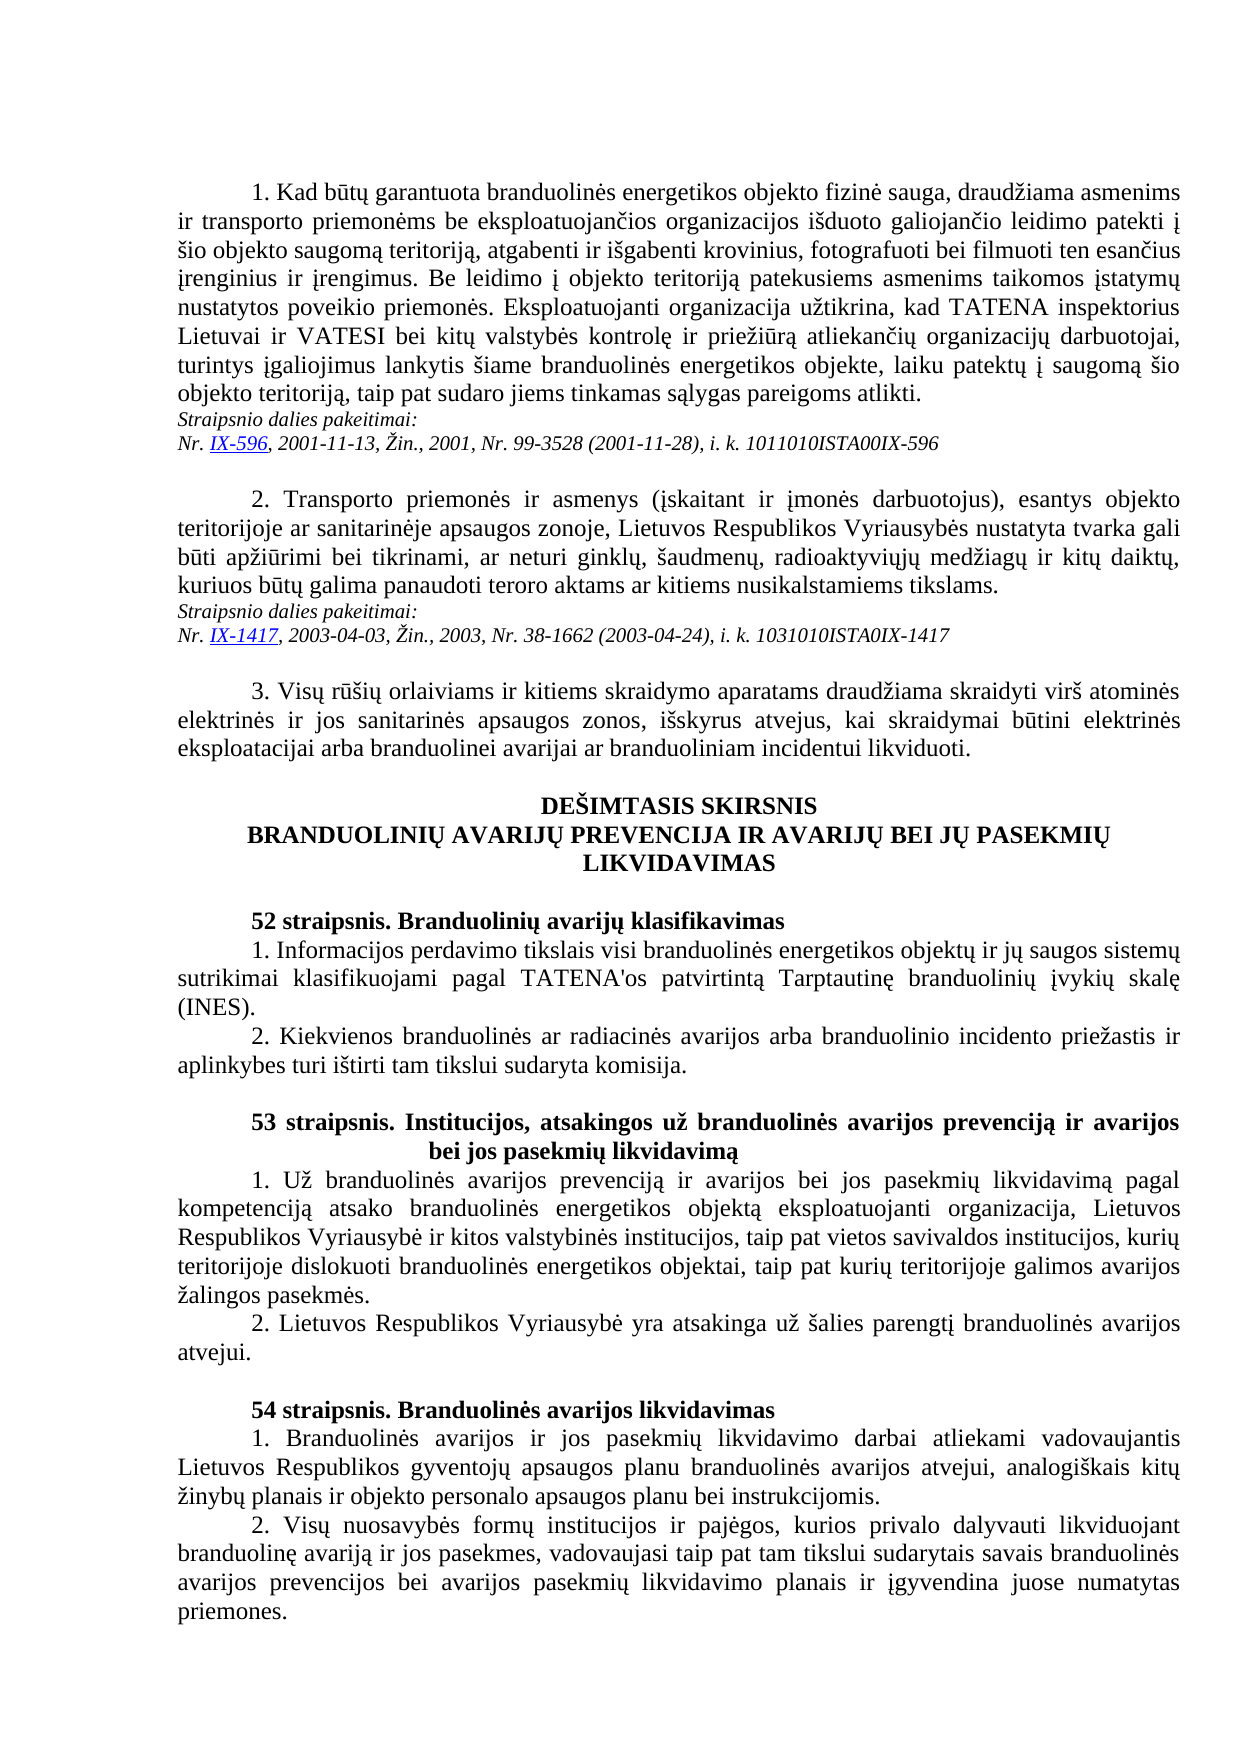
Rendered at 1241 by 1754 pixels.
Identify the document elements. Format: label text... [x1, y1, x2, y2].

text Straipsnio dalies pakeitimai: [177, 407, 1181, 431]
text 2. Lietuvos Respublikos Vyriausybė yra atsakinga už šalies parengtį branduolinės avarijos atvejui. [177, 1308, 1181, 1366]
text 53 straipsnis. Institucijos, atsakingos už branduolinės avarijos prevenciją ir avarijos bei jos pasekmių likvidavimą [251, 1107, 1181, 1165]
text 2. Transporto priemonės ir asmenys (įskaitant ir įmonės darbuotojus), esantys objekto teritorijoje ar sanitarinėje apsaugos zonoje, Lietuvos Respublikos Vyriausybės nustatyta tvarka gali būti apžiūrimi bei tikrinami, ar neturi ginklų, šaudmenų, radioaktyviųjų medžiagų ir kitų daiktų, kuriuos būtų galima panaudoti teroro aktams ar kitiems nusikalstamiems tikslams. [177, 484, 1181, 599]
text 1. Branduolinės avarijos ir jos pasekmių likvidavimo darbai atliekami vadovaujantis Lietuvos Respublikos gyventojų apsaugos planu branduolinės avarijos atvejui, analogiškais kitų žinybų planais ir objekto personalo apsaugos planu bei instrukcijomis. [177, 1423, 1181, 1510]
text BRANDUOLINIŲ AVARIJŲ PREVENCIJA IR AVARIJŲ BEI JŲ PASEKMIŲ LIKVIDAVIMAS [177, 820, 1181, 877]
text Nr. IX-596, 2001-11-13, Žin., 2001, Nr. 99-3528 (2001-11-28), i. k. 1011010ISTA00IX-596 [177, 431, 1181, 455]
text 3. Visų rūšių orlaiviams ir kitiems skraidymo aparatams draudžiama skraidyti virš atominės elektrinės ir jos sanitarinės apsaugos zonos, išskyrus atvejus, kai skraidymai būtini elektrinės eksploatacijai arba branduolinei avarijai ar branduoliniam incidentui likviduoti. [177, 676, 1181, 762]
text DEŠIMTASIS SKIRSNIS [177, 791, 1181, 820]
text 52 straipsnis. Branduolinių avarijų klasifikavimas [177, 906, 1181, 935]
text 2. Visų nuosavybės formų institucijos ir pajėgos, kurios privalo dalyvauti likviduojant branduolinę avariją ir jos pasekmes, vadovaujasi taip pat tam tikslui sudarytais savais branduolinės avarijos prevencijos bei avarijos pasekmių likvidavimo planais ir įgyvendina juose numatytas priemones. [177, 1510, 1181, 1625]
text 1. Kad būtų garantuota branduolinės energetikos objekto fizinė sauga, draudžiama asmenims ir transporto priemonėms be eksploatuojančios organizacijos išduoto galiojančio leidimo patekti į šio objekto saugomą teritoriją, atgabenti ir išgabenti krovinius, fotografuoti bei filmuoti ten esančius įrenginius ir įrengimus. Be leidimo į objekto teritoriją patekusiems asmenims taikomos įstatymų nustatytos poveikio priemonės. Eksploatuojanti organizacija užtikrina, kad TATENA inspektorius Lietuvai ir VATESI bei kitų valstybės kontrolę ir priežiūrą atliekančių organizacijų darbuotojai, turintys įgaliojimus lankytis šiame branduolinės energetikos objekte, laiku patektų į saugomą šio objekto teritoriją, taip pat sudaro jiems tinkamas sąlygas pareigoms atlikti. [177, 177, 1181, 407]
text 1. Informacijos perdavimo tikslais visi branduolinės energetikos objektų ir jų saugos sistemų sutrikimai klasifikuojami pagal TATENA'os patvirtintą Tarptautinę branduolinių įvykių skalę (INES). [177, 935, 1181, 1021]
text 1. Už branduolinės avarijos prevenciją ir avarijos bei jos pasekmių likvidavimą pagal kompetenciją atsako branduolinės energetikos objektą eksploatuojanti organizacija, Lietuvos Respublikos Vyriausybė ir kitos valstybinės institucijos, taip pat vietos savivaldos institucijos, kurių teritorijoje dislokuoti branduolinės energetikos objektai, taip pat kurių teritorijoje galimos avarijos žalingos pasekmės. [177, 1165, 1181, 1308]
text 54 straipsnis. Branduolinės avarijos likvidavimas [177, 1395, 1181, 1423]
text 2. Kiekvienos branduolinės ar radiacinės avarijos arba branduolinio incidento priežastis ir aplinkybes turi ištirti tam tikslui sudaryta komisija. [177, 1021, 1181, 1078]
text Straipsnio dalies pakeitimai: [177, 599, 1181, 623]
text Nr. IX-1417, 2003-04-03, Žin., 2003, Nr. 38-1662 (2003-04-24), i. k. 1031010ISTA0IX-1417 [177, 623, 1181, 647]
